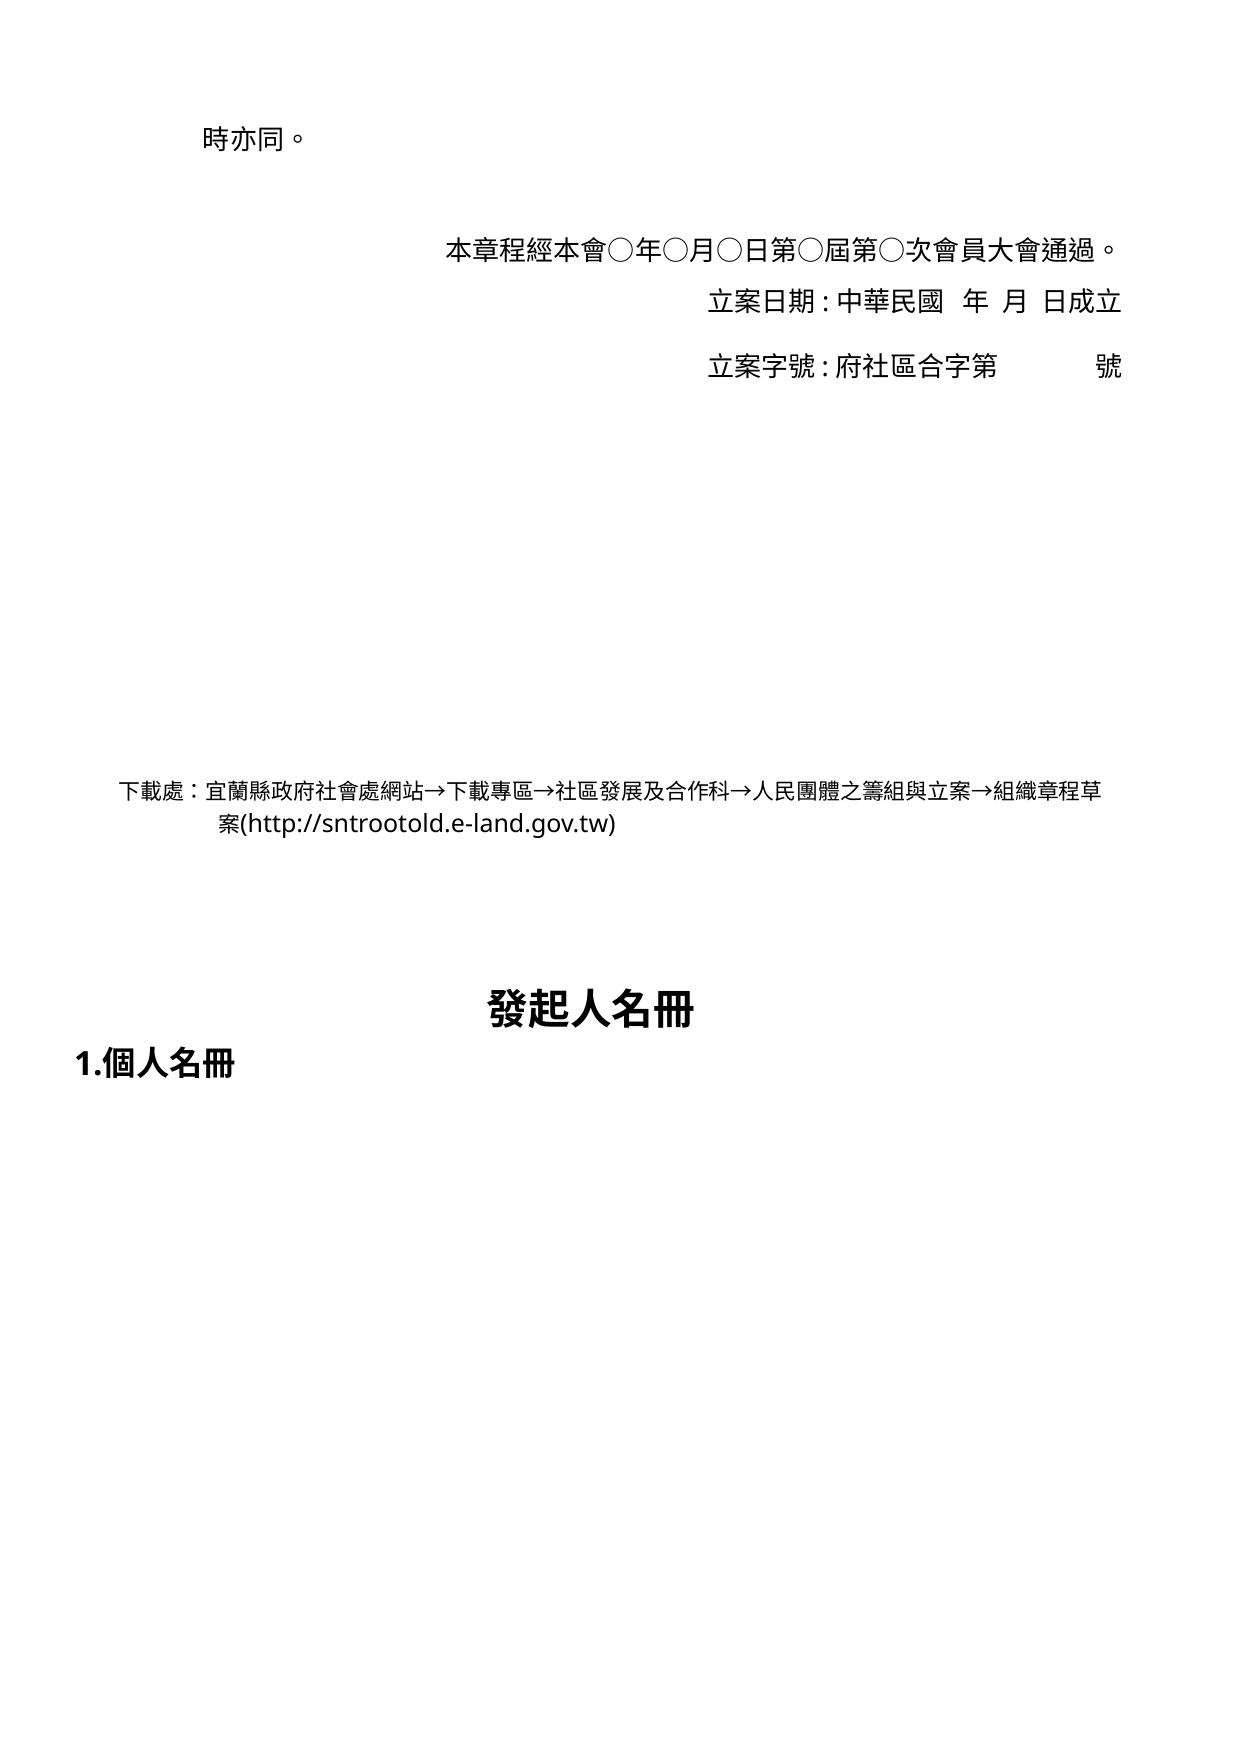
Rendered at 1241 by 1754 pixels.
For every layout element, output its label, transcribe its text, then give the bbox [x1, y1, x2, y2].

text 時亦同。 [118, 118, 1122, 157]
text 立案日期 : 中華民國 年 月 日成立 [268, 280, 1122, 320]
text 本章程經本會○年○月○日第○屆第○次會員大會通過。 [118, 228, 1122, 268]
text 立案字號 : 府社區合字第 號 [268, 345, 1122, 384]
text 下載處：宜蘭縣政府社會處網站→下載專區→社區發展及合作科→人民團體之籌組與立案→組織章程草案(http://sntrootold.e-land.gov.tw) [118, 774, 1122, 840]
text 1.個人名冊 [74, 1036, 1122, 1085]
subtitle 發起人名冊 [74, 976, 1108, 1036]
